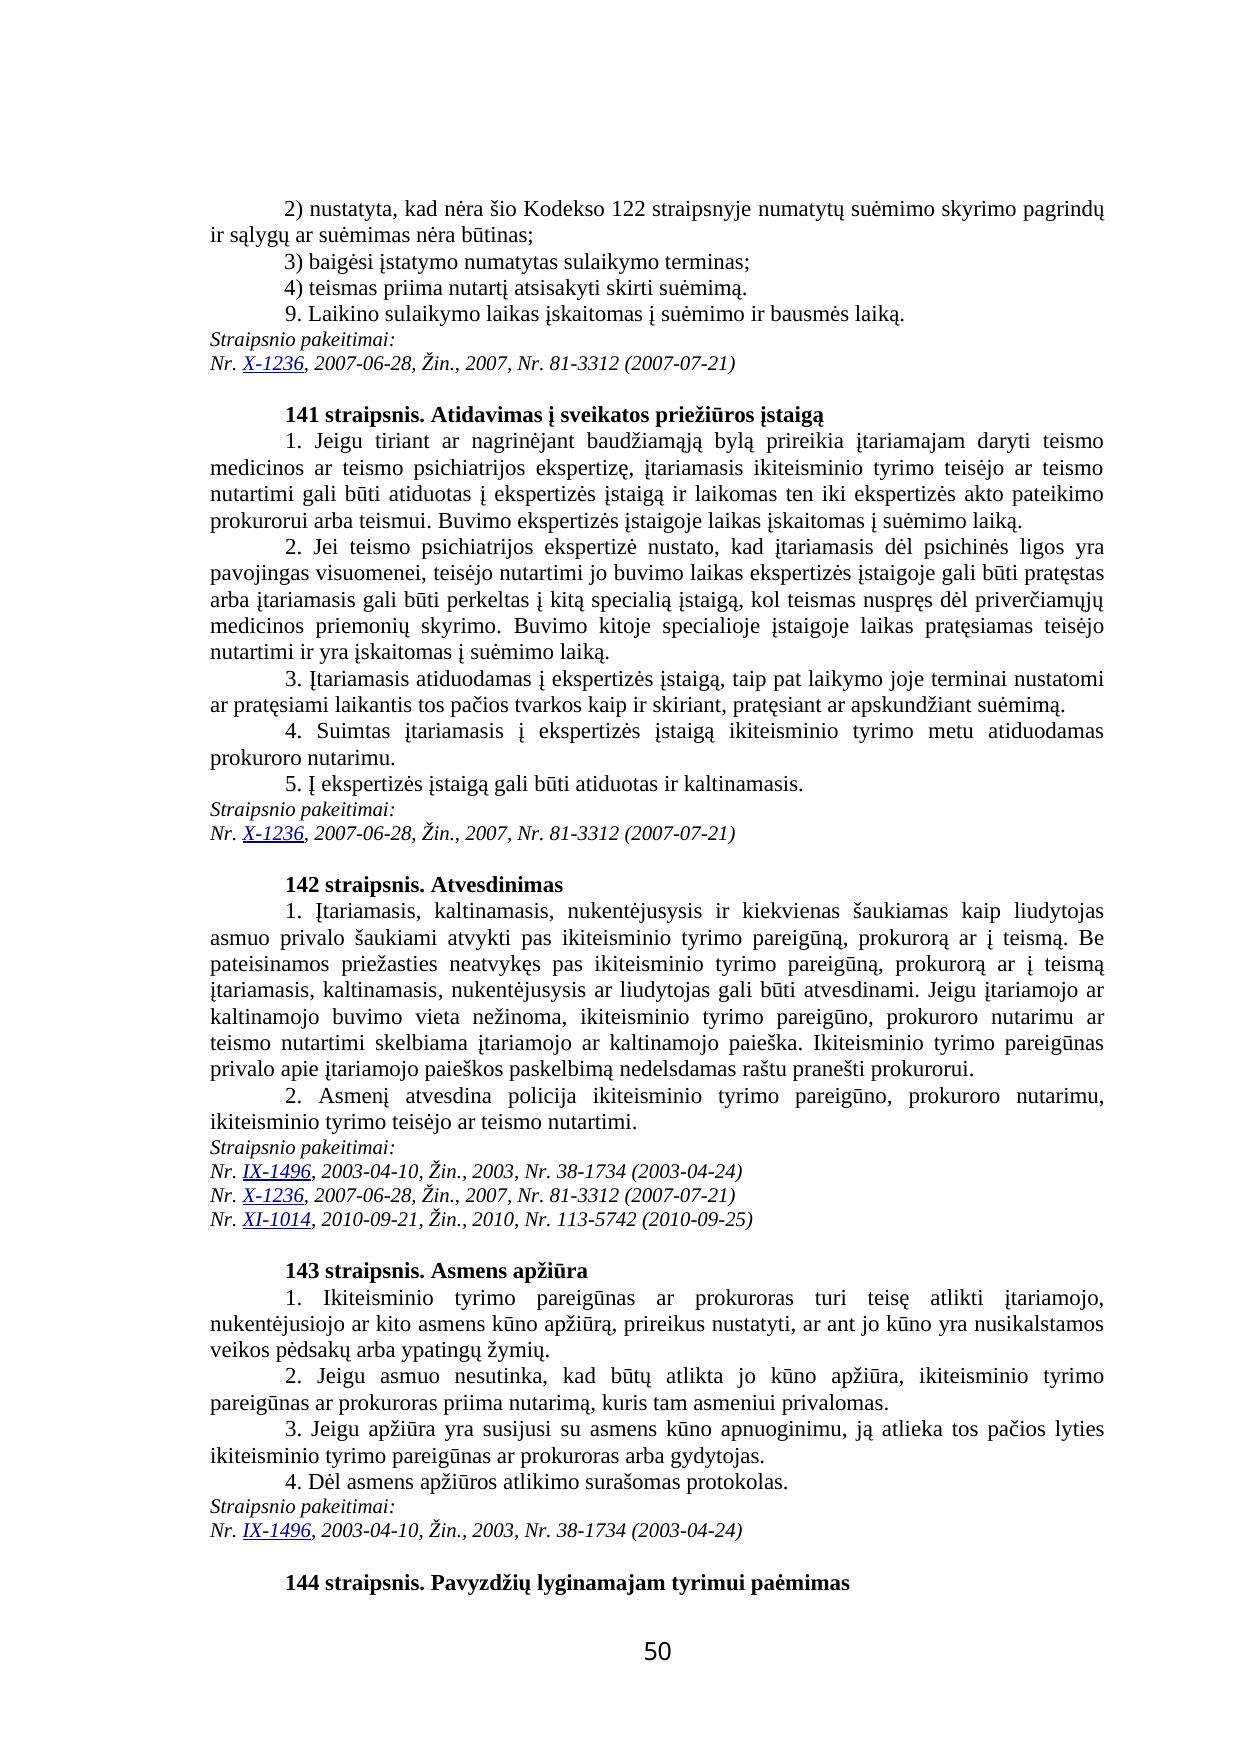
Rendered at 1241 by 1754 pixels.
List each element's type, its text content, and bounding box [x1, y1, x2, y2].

text Nr. IX-1496, 2003-04-10, Žin., 2003, Nr. 38-1734 (2003-04-24) [210, 1518, 1106, 1542]
text 3. Įtariamasis atiduodamas į ekspertizės įstaigą, taip pat laikymo joje terminai nustatomi ar pratęsiami laikantis tos pačios tvarkos kaip ir skiriant, pratęsiant ar apskundžiant suėmimą. [210, 665, 1106, 717]
text 5. Į ekspertizės įstaigą gali būti atiduotas ir kaltinamasis. [210, 770, 1106, 797]
text 4. Dėl asmens apžiūros atlikimo surašomas protokolas. [210, 1468, 1106, 1494]
text 4. Suimtas įtariamasis į ekspertizės įstaigą ikiteisminio tyrimo metu atiduodamas prokuroro nutarimu. [210, 717, 1106, 770]
text Nr. X-1236, 2007-06-28, Žin., 2007, Nr. 81-3312 (2007-07-21) [210, 1183, 1106, 1207]
text 9. Laikino sulaikymo laikas įskaitomas į suėmimo ir bausmės laiką. [210, 300, 1106, 327]
text 2. Jeigu asmuo nesutinka, kad būtų atlikta jo kūno apžiūra, ikiteisminio tyrimo pareigūnas ar prokuroras priima nutarimą, kuris tam asmeniui privalomas. [210, 1363, 1106, 1415]
text 1. Įtariamasis, kaltinamasis, nukentėjusysis ir kiekvienas šaukiamas kaip liudytojas asmuo privalo šaukiami atvykti pas ikiteisminio tyrimo pareigūną, prokurorą ar į teismą. Be pateisinamos priežasties neatvykęs pas ikiteisminio tyrimo pareigūną, prokurorą ar į teismą įtariamasis, kaltinamasis, nukentėjusysis ar liudytojas gali būti atvesdinami. Jeigu įtariamojo ar kaltinamojo buvimo vieta nežinoma, ikiteisminio tyrimo pareigūno, prokuroro nutarimu ar teismo nutartimi skelbiama įtariamojo ar kaltinamojo paieška. Ikiteisminio tyrimo pareigūnas privalo apie įtariamojo paieškos paskelbimą nedelsdamas raštu pranešti prokurorui. [210, 897, 1106, 1082]
text Nr. X-1236, 2007-06-28, Žin., 2007, Nr. 81-3312 (2007-07-21) [210, 821, 1106, 845]
text 144 straipsnis. Pavyzdžių lyginamajam tyrimui paėmimas [210, 1569, 1106, 1595]
text Straipsnio pakeitimai: [210, 797, 1106, 821]
text 4) teismas priima nutartį atsisakyti skirti suėmimą. [210, 274, 1106, 300]
text Straipsnio pakeitimai: [210, 327, 1106, 351]
text 141 straipsnis. Atidavimas į sveikatos priežiūros įstaigą [210, 401, 1106, 428]
text 2. Jei teismo psichiatrijos ekspertizė nustato, kad įtariamasis dėl psichinės ligos yra pavojingas visuomenei, teisėjo nutartimi jo buvimo laikas ekspertizės įstaigoje gali būti pratęstas arba įtariamasis gali būti perkeltas į kitą specialią įstaigą, kol teismas nuspręs dėl priverčiamųjų medicinos priemonių skyrimo. Buvimo kitoje specialioje įstaigoje laikas pratęsiamas teisėjo nutartimi ir yra įskaitomas į suėmimo laiką. [210, 533, 1106, 665]
text 2. Asmenį atvesdina policija ikiteisminio tyrimo pareigūno, prokuroro nutarimu, ikiteisminio tyrimo teisėjo ar teismo nutartimi. [210, 1082, 1106, 1134]
text 2) nustatyta, kad nėra šio Kodekso 122 straipsnyje numatytų suėmimo skyrimo pagrindų ir sąlygų ar suėmimas nėra būtinas; [210, 195, 1106, 248]
text Nr. X-1236, 2007-06-28, Žin., 2007, Nr. 81-3312 (2007-07-21) [210, 351, 1106, 375]
text 1. Jeigu tiriant ar nagrinėjant baudžiamąją bylą prireikia įtariamajam daryti teismo medicinos ar teismo psichiatrijos ekspertizę, įtariamasis ikiteisminio tyrimo teisėjo ar teismo nutartimi gali būti atiduotas į ekspertizės įstaigą ir laikomas ten iki ekspertizės akto pateikimo prokurorui arba teismui. Buvimo ekspertizės įstaigoje laikas įskaitomas į suėmimo laiką. [210, 428, 1106, 533]
text 3) baigėsi įstatymo numatytas sulaikymo terminas; [210, 248, 1106, 274]
text 142 straipsnis. Atvesdinimas [210, 871, 1106, 897]
text Nr. XI-1014, 2010-09-21, Žin., 2010, Nr. 113-5742 (2010-09-25) [210, 1207, 1106, 1231]
text Straipsnio pakeitimai: [210, 1134, 1106, 1159]
text 3. Jeigu apžiūra yra susijusi su asmens kūno apnuoginimu, ją atlieka tos pačios lyties ikiteisminio tyrimo pareigūnas ar prokuroras arba gydytojas. [210, 1415, 1106, 1468]
text 1. Ikiteisminio tyrimo pareigūnas ar prokuroras turi teisę atlikti įtariamojo, nukentėjusiojo ar kito asmens kūno apžiūrą, prireikus nustatyti, ar ant jo kūno yra nusikalstamos veikos pėdsakų arba ypatingų žymių. [210, 1283, 1106, 1363]
text 143 straipsnis. Asmens apžiūra [210, 1257, 1106, 1283]
text Nr. IX-1496, 2003-04-10, Žin., 2003, Nr. 38-1734 (2003-04-24) [210, 1159, 1106, 1183]
text Straipsnio pakeitimai: [210, 1494, 1106, 1518]
